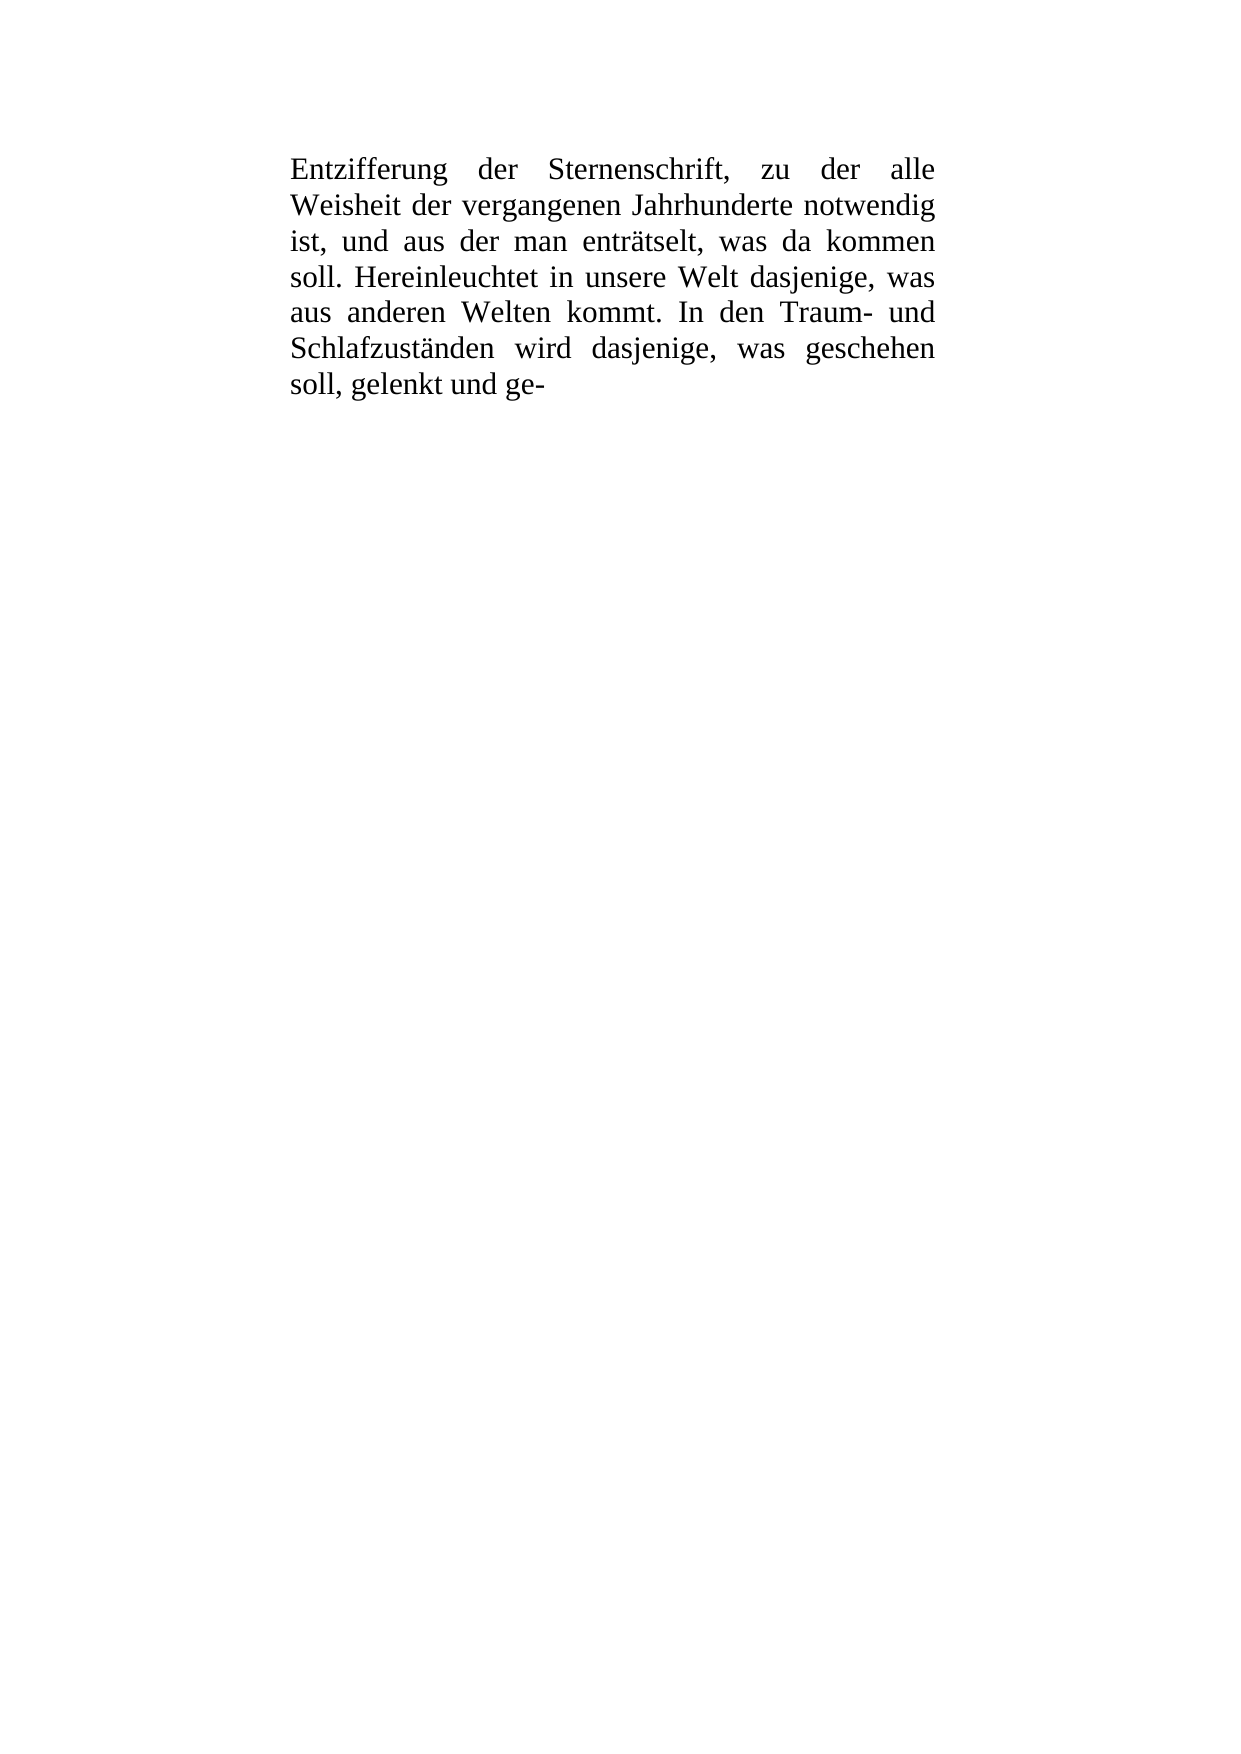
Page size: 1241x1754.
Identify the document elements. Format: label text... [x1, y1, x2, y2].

text Entzifferung der Sternenschrift, zu der alle Weisheit der vergangenen Jahrhunderte notwendig ist, und aus der man enträtselt, was da kommen soll. Hereinleuchtet in unsere Welt dasjenige, was aus anderen Welten kommt. In den Traum- und Schlafzuständen wird dasjenige, was geschehen soll, gelenkt und ge- [290, 150, 936, 402]
